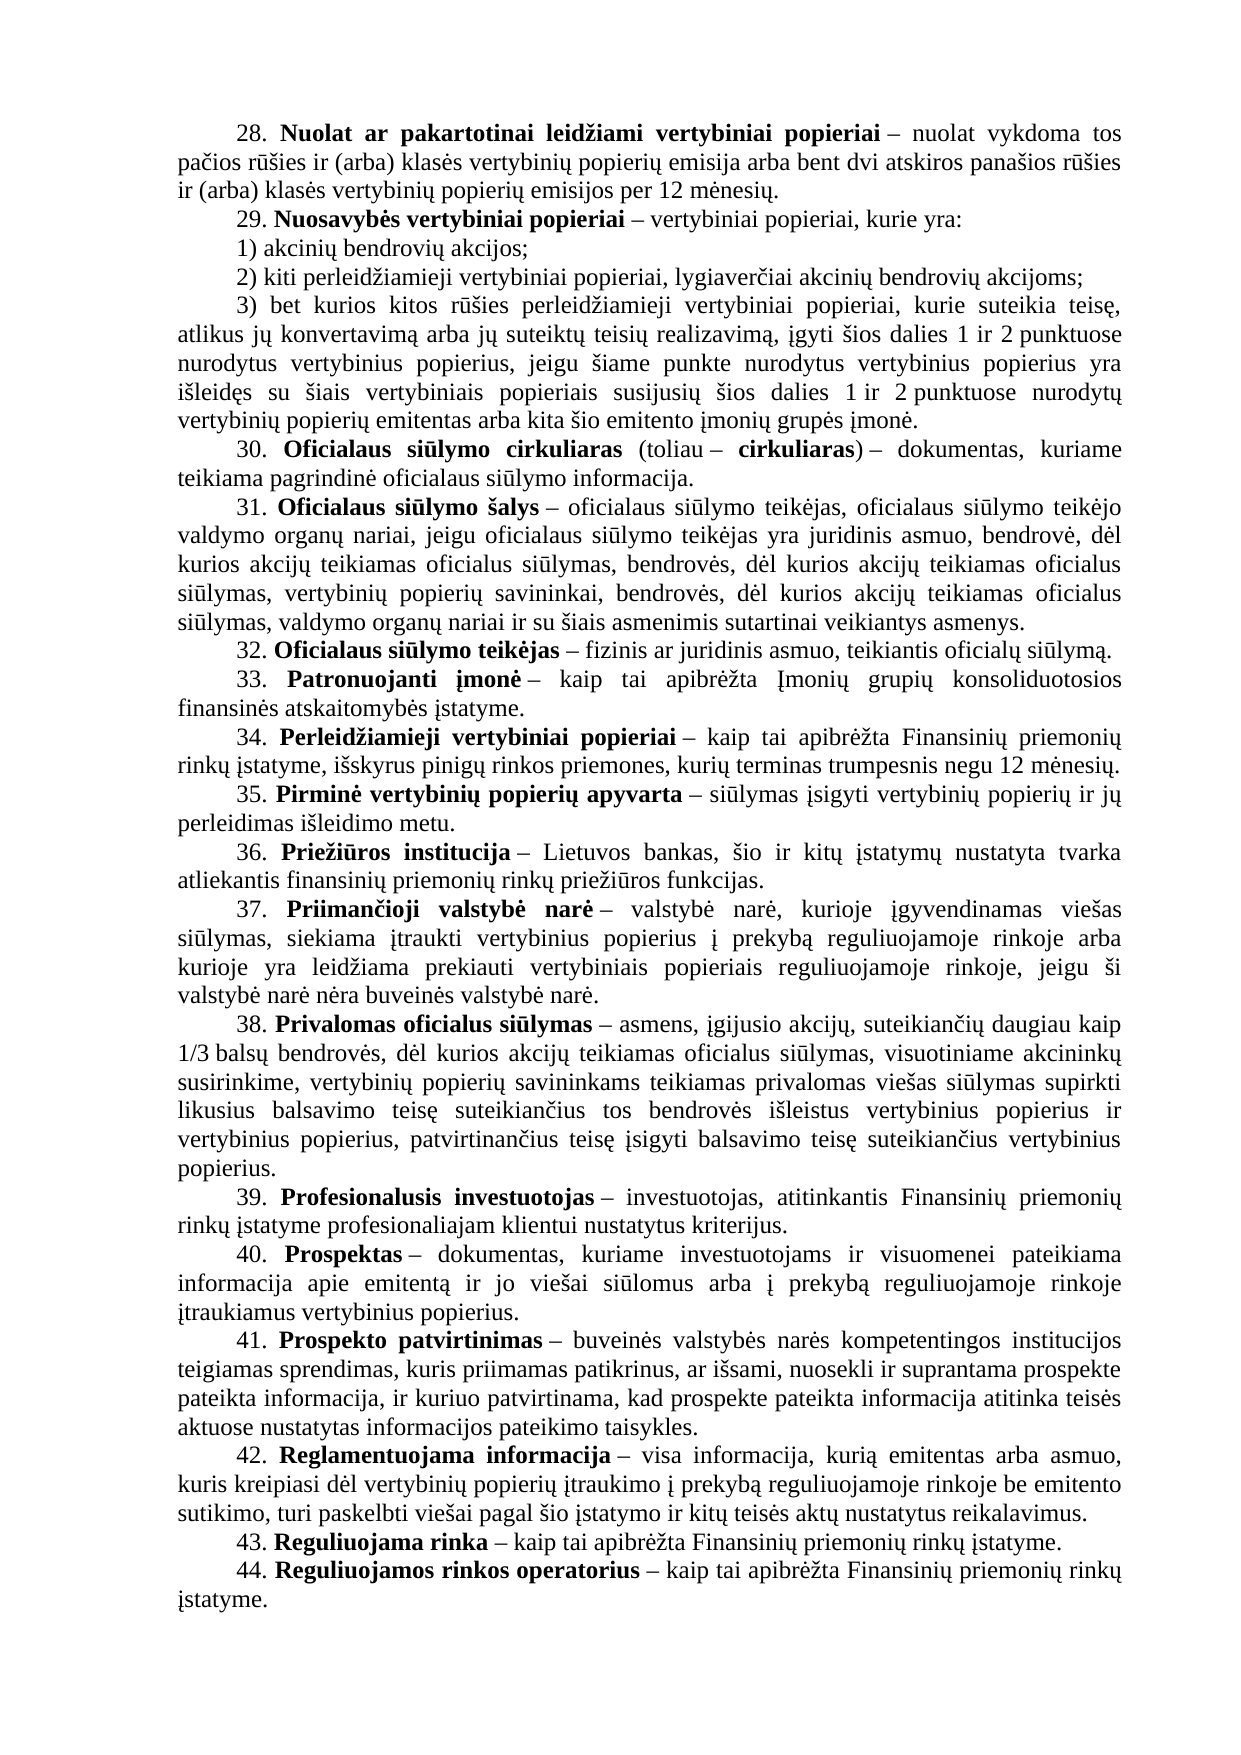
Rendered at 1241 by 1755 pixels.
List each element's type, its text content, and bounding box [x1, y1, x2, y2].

text 38. Privalomas oficialus siūlymas – asmens, įgijusio akcijų, suteikiančių daugiau kaip 1/3 balsų bendrovės, dėl kurios akcijų teikiamas oficialus siūlymas, visuotiniame akcininkų susirinkime, vertybinių popierių savininkams teikiamas privalomas viešas siūlymas supirkti likusius balsavimo teisę suteikiančius tos bendrovės išleistus vertybinius popierius ir vertybinius popierius, patvirtinančius teisę įsigyti balsavimo teisę suteikiančius vertybinius popierius. [177, 1009, 1122, 1182]
text 34. Perleidžiamieji vertybiniai popieriai – kaip tai apibrėžta Finansinių priemonių rinkų įstatyme, išskyrus pinigų rinkos priemones, kurių terminas trumpesnis negu 12 mėnesių. [177, 722, 1122, 779]
text 2) kiti perleidžiamieji vertybiniai popieriai, lygiaverčiai akcinių bendrovių akcijoms; [177, 262, 1122, 291]
text 32. Oficialaus siūlymo teikėjas – fizinis ar juridinis asmuo, teikiantis oficialų siūlymą. [177, 636, 1122, 664]
text 3) bet kurios kitos rūšies perleidžiamieji vertybiniai popieriai, kurie suteikia teisę, atlikus jų konvertavimą arba jų suteiktų teisių realizavimą, įgyti šios dalies 1 ir 2 punktuose nurodytus vertybinius popierius, jeigu šiame punkte nurodytus vertybinius popierius yra išleidęs su šiais vertybiniais popieriais susijusių šios dalies 1 ir 2 punktuose nurodytų vertybinių popierių emitentas arba kita šio emitento įmonių grupės įmonė. [177, 291, 1122, 434]
text 33. Patronuojanti įmonė – kaip tai apibrėžta Įmonių grupių konsoliduotosios finansinės atskaitomybės įstatyme. [177, 664, 1122, 722]
text 36. Priežiūros institucija – Lietuvos bankas, šio ir kitų įstatymų nustatyta tvarka atliekantis finansinių priemonių rinkų priežiūros funkcijas. [177, 837, 1122, 894]
text 43. Reguliuojama rinka – kaip tai apibrėžta Finansinių priemonių rinkų įstatyme. [177, 1527, 1122, 1556]
text 40. Prospektas – dokumentas, kuriame investuotojams ir visuomenei pateikiama informacija apie emitentą ir jo viešai siūlomus arba į prekybą reguliuojamoje rinkoje įtraukiamus vertybinius popierius. [177, 1239, 1122, 1326]
text 39. Profesionalusis investuotojas – investuotojas, atitinkantis Finansinių priemonių rinkų įstatyme profesionaliajam klientui nustatytus kriterijus. [177, 1182, 1122, 1239]
text 29. Nuosavybės vertybiniai popieriai – vertybiniai popieriai, kurie yra: [177, 204, 1122, 233]
text 28. Nuolat ar pakartotinai leidžiami vertybiniai popieriai – nuolat vykdoma tos pačios rūšies ir (arba) klasės vertybinių popierių emisija arba bent dvi atskiros panašios rūšies ir (arba) klasės vertybinių popierių emisijos per 12 mėnesių. [177, 118, 1122, 204]
text 31. Oficialaus siūlymo šalys – oficialaus siūlymo teikėjas, oficialaus siūlymo teikėjo valdymo organų nariai, jeigu oficialaus siūlymo teikėjas yra juridinis asmuo, bendrovė, dėl kurios akcijų teikiamas oficialus siūlymas, bendrovės, dėl kurios akcijų teikiamas oficialus siūlymas, vertybinių popierių savininkai, bendrovės, dėl kurios akcijų teikiamas oficialus siūlymas, valdymo organų nariai ir su šiais asmenimis sutartinai veikiantys asmenys. [177, 492, 1122, 636]
text 30. Oficialaus siūlymo cirkuliaras (toliau – cirkuliaras) – dokumentas, kuriame teikiama pagrindinė oficialaus siūlymo informacija. [177, 434, 1122, 492]
text 41. Prospekto patvirtinimas – buveinės valstybės narės kompetentingos institucijos teigiamas sprendimas, kuris priimamas patikrinus, ar išsami, nuosekli ir suprantama prospekte pateikta informacija, ir kuriuo patvirtinama, kad prospekte pateikta informacija atitinka teisės aktuose nustatytas informacijos pateikimo taisykles. [177, 1326, 1122, 1441]
text 1) akcinių bendrovių akcijos; [177, 233, 1122, 262]
text 37. Priimančioji valstybė narė – valstybė narė, kurioje įgyvendinamas viešas siūlymas, siekiama įtraukti vertybinius popierius į prekybą reguliuojamoje rinkoje arba kurioje yra leidžiama prekiauti vertybiniais popieriais reguliuojamoje rinkoje, jeigu ši valstybė narė nėra buveinės valstybė narė. [177, 894, 1122, 1009]
text 42. Reglamentuojama informacija – visa informacija, kurią emitentas arba asmuo, kuris kreipiasi dėl vertybinių popierių įtraukimo į prekybą reguliuojamoje rinkoje be emitento sutikimo, turi paskelbti viešai pagal šio įstatymo ir kitų teisės aktų nustatytus reikalavimus. [177, 1441, 1122, 1527]
text 35. Pirminė vertybinių popierių apyvarta – siūlymas įsigyti vertybinių popierių ir jų perleidimas išleidimo metu. [177, 779, 1122, 837]
text 44. Reguliuojamos rinkos operatorius – kaip tai apibrėžta Finansinių priemonių rinkų įstatyme. [177, 1556, 1122, 1613]
